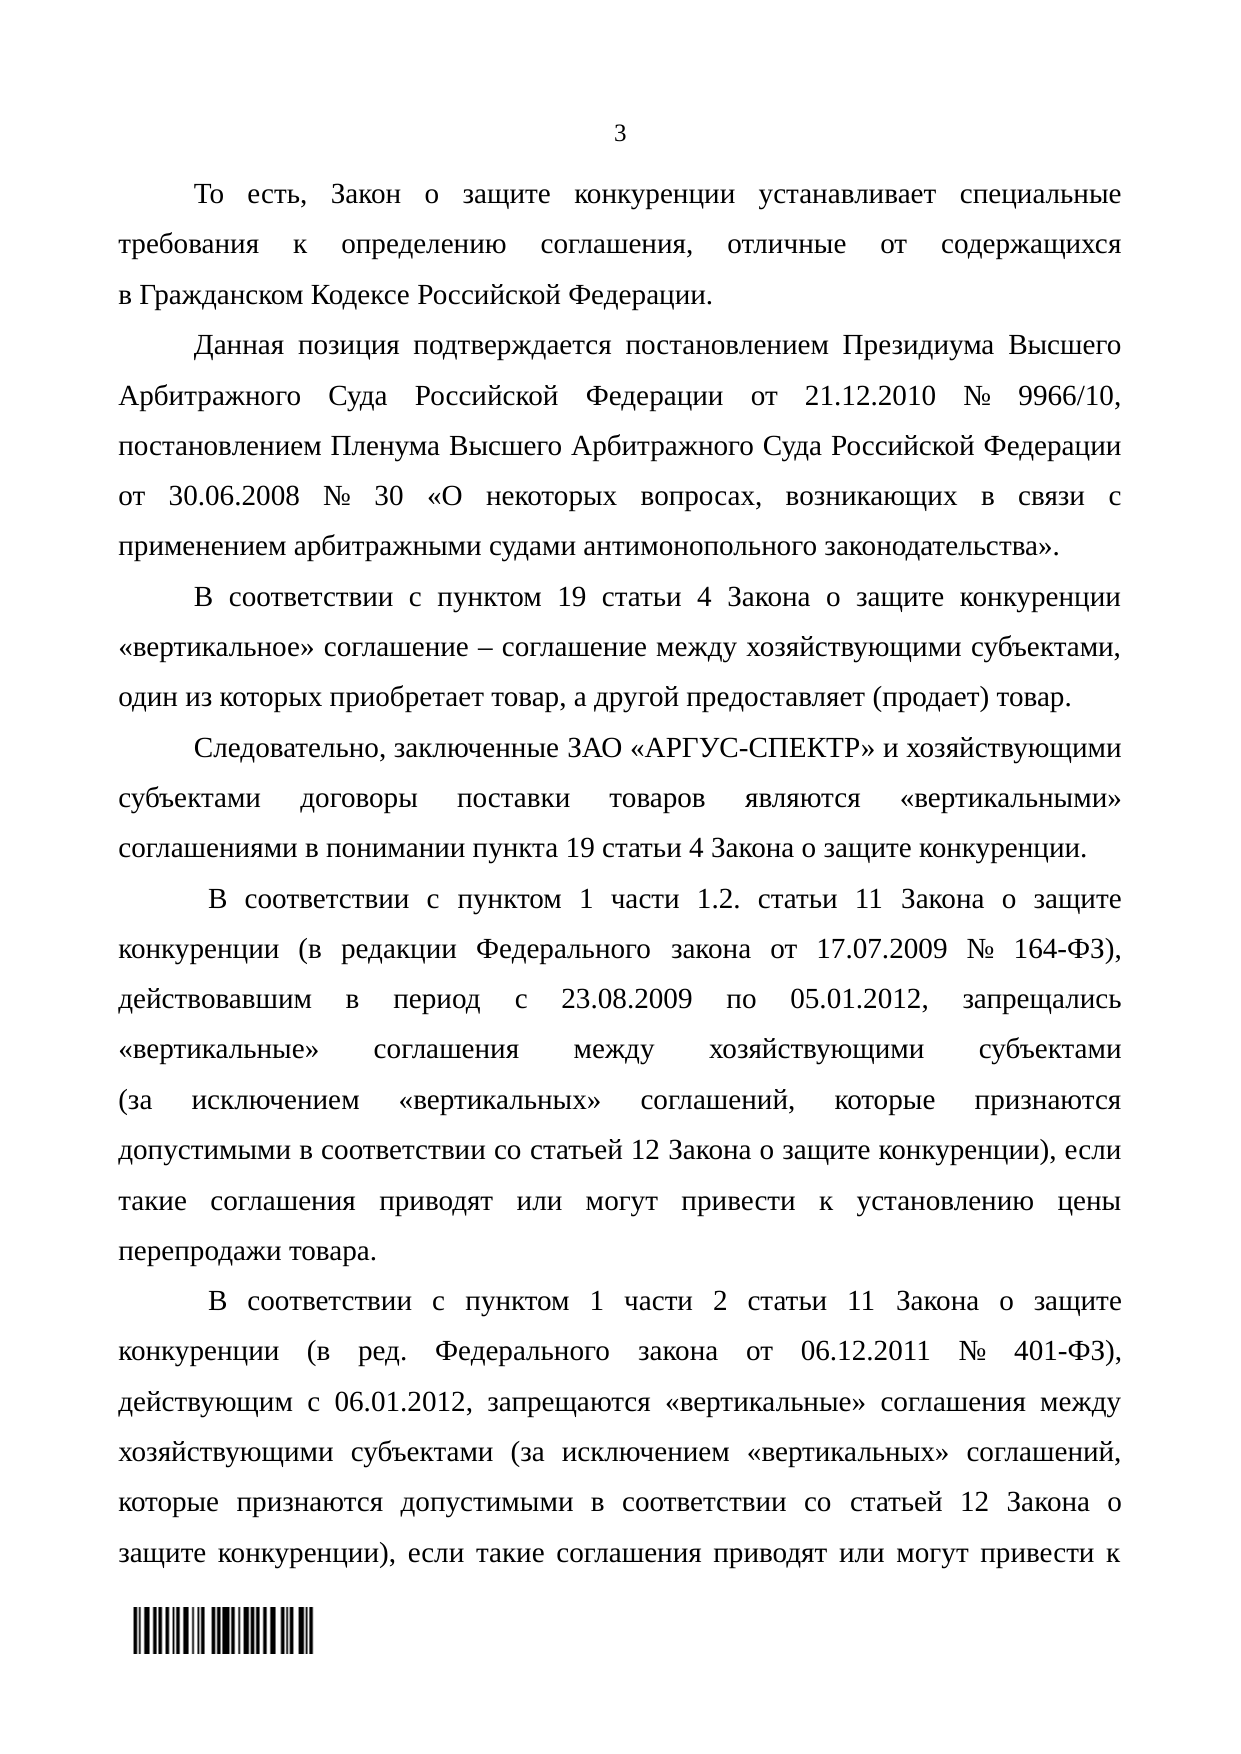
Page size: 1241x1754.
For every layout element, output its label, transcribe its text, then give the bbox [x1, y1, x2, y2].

text То есть, Закон о защите конкуренции устанавливает специальные требования к определению соглашения, отличные от содержащихся в Гражданском Кодексе Российской Федерации. [118, 176, 1122, 311]
picture [118, 1607, 331, 1654]
text Следовательно, заключенные ЗАО «АРГУС-СПЕКТР» и хозяйствующими субъектами договоры поставки товаров являются «вертикальными» соглашениями в понимании пункта 19 статьи 4 Закона о защите конкуренции. [118, 730, 1122, 864]
text В соответствии с пунктом 1 части 2 статьи 11 Закона о защите конкуренции (в ред. Федерального закона от 06.12.2011 № 401-ФЗ), действующим с 06.01.2012, запрещаются «вертикальные» соглашения между хозяйствующими субъектами (за исключением «вертикальных» соглашений, которые признаются допустимыми в соответствии со статьей 12 Закона о защите конкуренции), если такие соглашения приводят или могут привести к [118, 1283, 1122, 1568]
text В соответствии с пунктом 1 части 1.2. статьи 11 Закона о защите конкуренции (в редакции Федерального закона от 17.07.2009 № 164-ФЗ), действовавшим в период с 23.08.2009 по 05.01.2012, запрещались «вертикальные» соглашения между хозяйствующими субъектами (за исключением «вертикальных» соглашений, которые признаются допустимыми в соответствии со статьей 12 Закона о защите конкуренции), если такие соглашения приводят или могут привести к установлению цены перепродажи товара. [118, 881, 1122, 1266]
text В соответствии с пунктом 19 статьи 4 Закона о защите конкуренции «вертикальное» соглашение – соглашение между хозяйствующими субъектами, один из которых приобретает товар, а другой предоставляет (продает) товар. [118, 579, 1122, 713]
text Данная позиция подтверждается постановлением Президиума Высшего Арбитражного Суда Российской Федерации от 21.12.2010 № 9966/10, постановлением Пленума Высшего Арбитражного Суда Российской Федерации от 30.06.2008 № 30 «О некоторых вопросах, возникающих в связи с применением арбитражными судами антимонопольного законодательства». [118, 327, 1122, 562]
